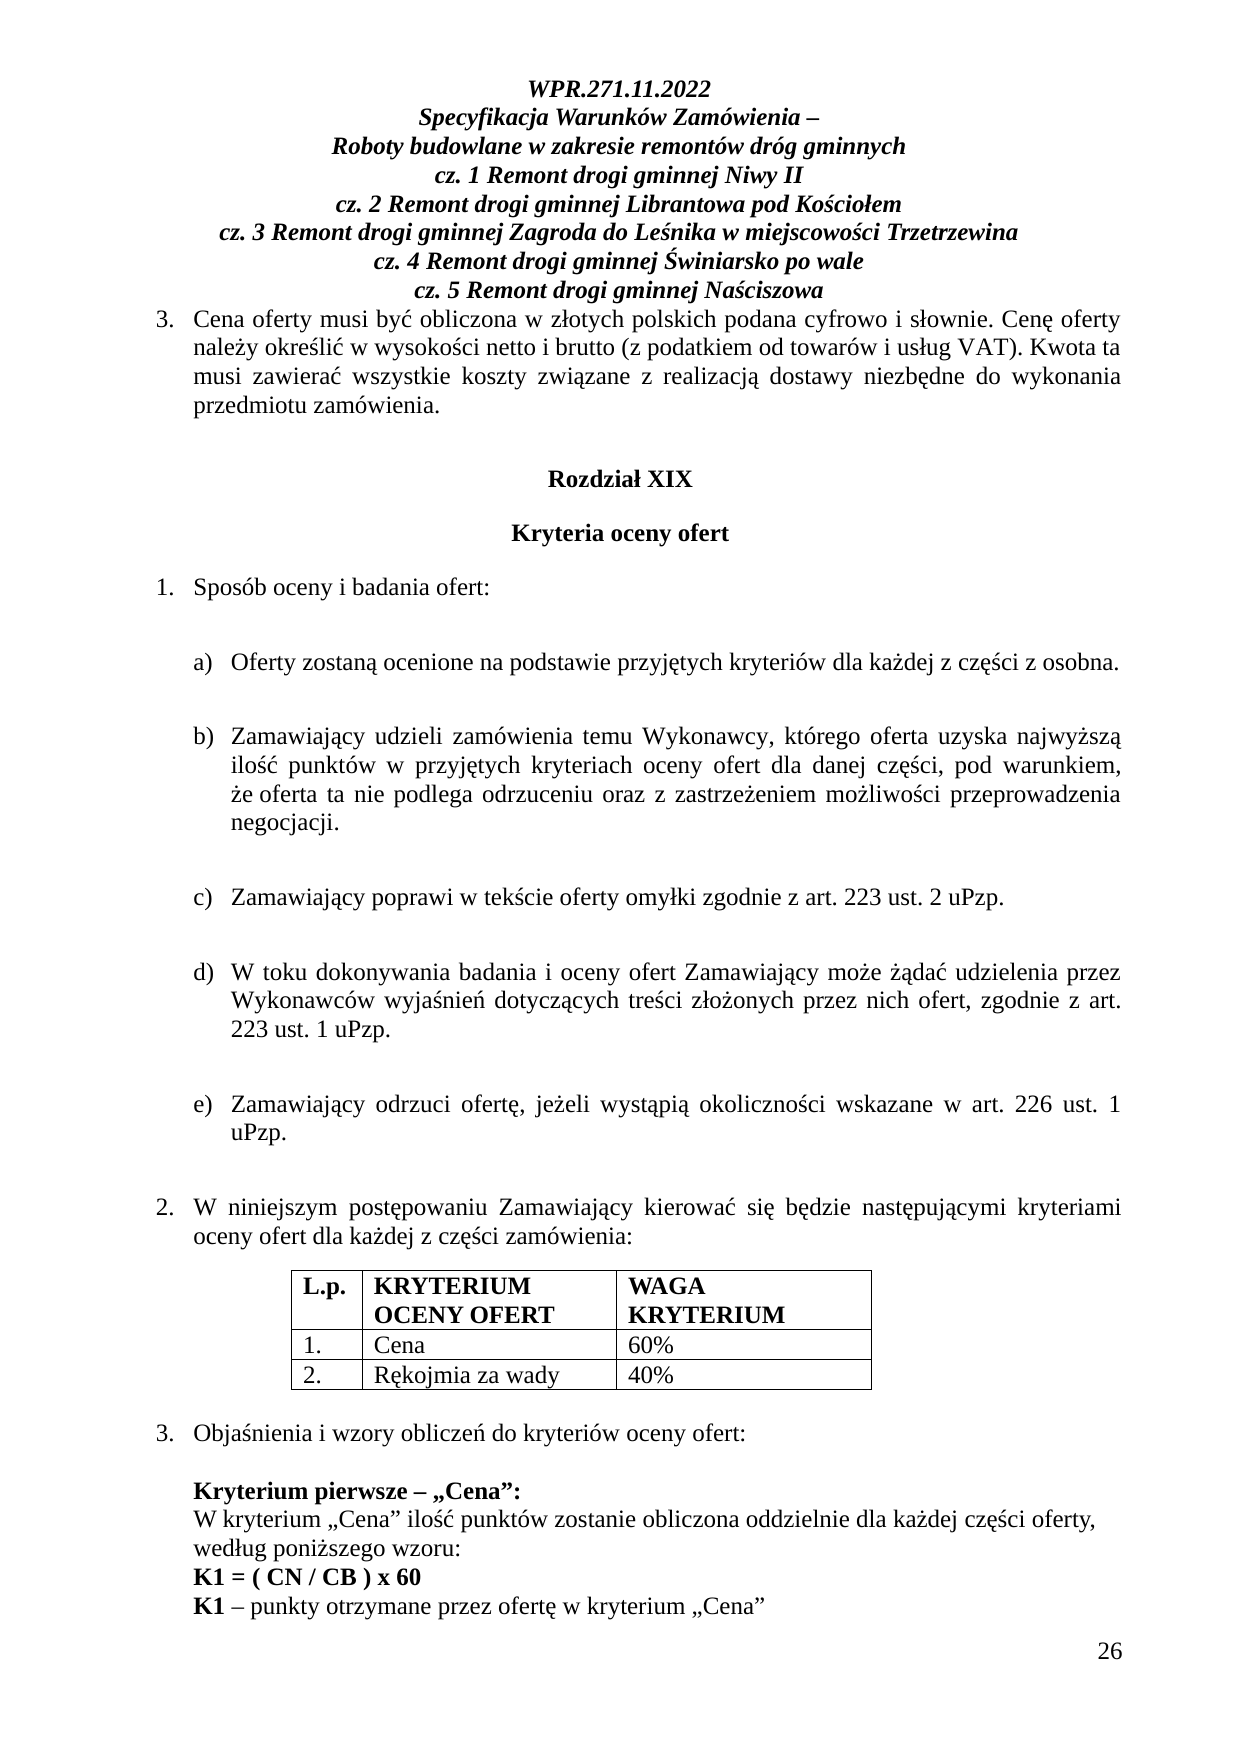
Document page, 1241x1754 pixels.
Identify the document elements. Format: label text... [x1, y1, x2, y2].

list Zamawiający odrzuci ofertę, jeżeli wystąpią okoliczności wskazane w art. 226 ust. 1 uPzp. [193, 1089, 1122, 1146]
text Rozdział XIX [118, 464, 1122, 493]
list Objaśnienia i wzory obliczeń do kryteriów oceny ofert: [156, 1418, 1122, 1447]
table_header L.p. [292, 1271, 362, 1329]
list W toku dokonywania badania i oceny ofert Zamawiający może żądać udzielenia przez Wykonawców wyjaśnień dotyczących treści złożonych przez nich ofert, zgodnie z art. 223 ust. 1 uPzp. [193, 957, 1122, 1043]
list Cena oferty musi być obliczona w złotych polskich podana cyfrowo i słownie. Cenę oferty należy określić w wysokości netto i brutto (z podatkiem od towarów i usług VAT). Kwota ta musi zawierać wszystkie koszty związane z realizacją dostawy niezbędne do wykonania przedmiotu zamówienia. [156, 304, 1122, 419]
table_cell 40% [617, 1360, 871, 1388]
text W kryterium „Cena” ilość punktów zostanie obliczona oddzielnie dla każdej części oferty, według poniższego wzoru: [193, 1504, 1122, 1562]
text Kryteria oceny ofert [118, 518, 1122, 547]
text Kryterium pierwsze – „Cena”: [193, 1476, 1122, 1504]
table_cell Rękojmia za wady [363, 1360, 616, 1388]
list Sposób oceny i badania ofert: [156, 572, 1122, 601]
table_cell Cena [363, 1330, 616, 1359]
list Zamawiający poprawi w tekście oferty omyłki zgodnie z art. 223 ust. 2 uPzp. [193, 882, 1122, 911]
table_header KRYTERIUM OCENY OFERT [363, 1271, 616, 1329]
table_header WAGA KRYTERIUM [617, 1271, 871, 1329]
list W niniejszym postępowaniu Zamawiający kierować się będzie następującymi kryteriami oceny ofert dla każdej z części zamówienia: [156, 1192, 1122, 1249]
list Zamawiający udzieli zamówienia temu Wykonawcy, którego oferta uzyska najwyższą ilość punktów w przyjętych kryteriach oceny ofert dla danej części, pod warunkiem, że oferta ta nie podlega odrzuceniu oraz z zastrzeżeniem możliwości przeprowadzenia negocjacji. [193, 721, 1122, 836]
table_cell 1. [292, 1330, 362, 1359]
text K1 = ( CN / CB ) x 60 [193, 1562, 1122, 1591]
table_cell 2. [292, 1360, 362, 1388]
table_cell 60% [617, 1330, 871, 1359]
text K1 – punkty otrzymane przez ofertę w kryterium „Cena” [193, 1591, 1122, 1619]
list Oferty zostaną ocenione na podstawie przyjętych kryteriów dla każdej z części z osobna. [193, 647, 1122, 675]
